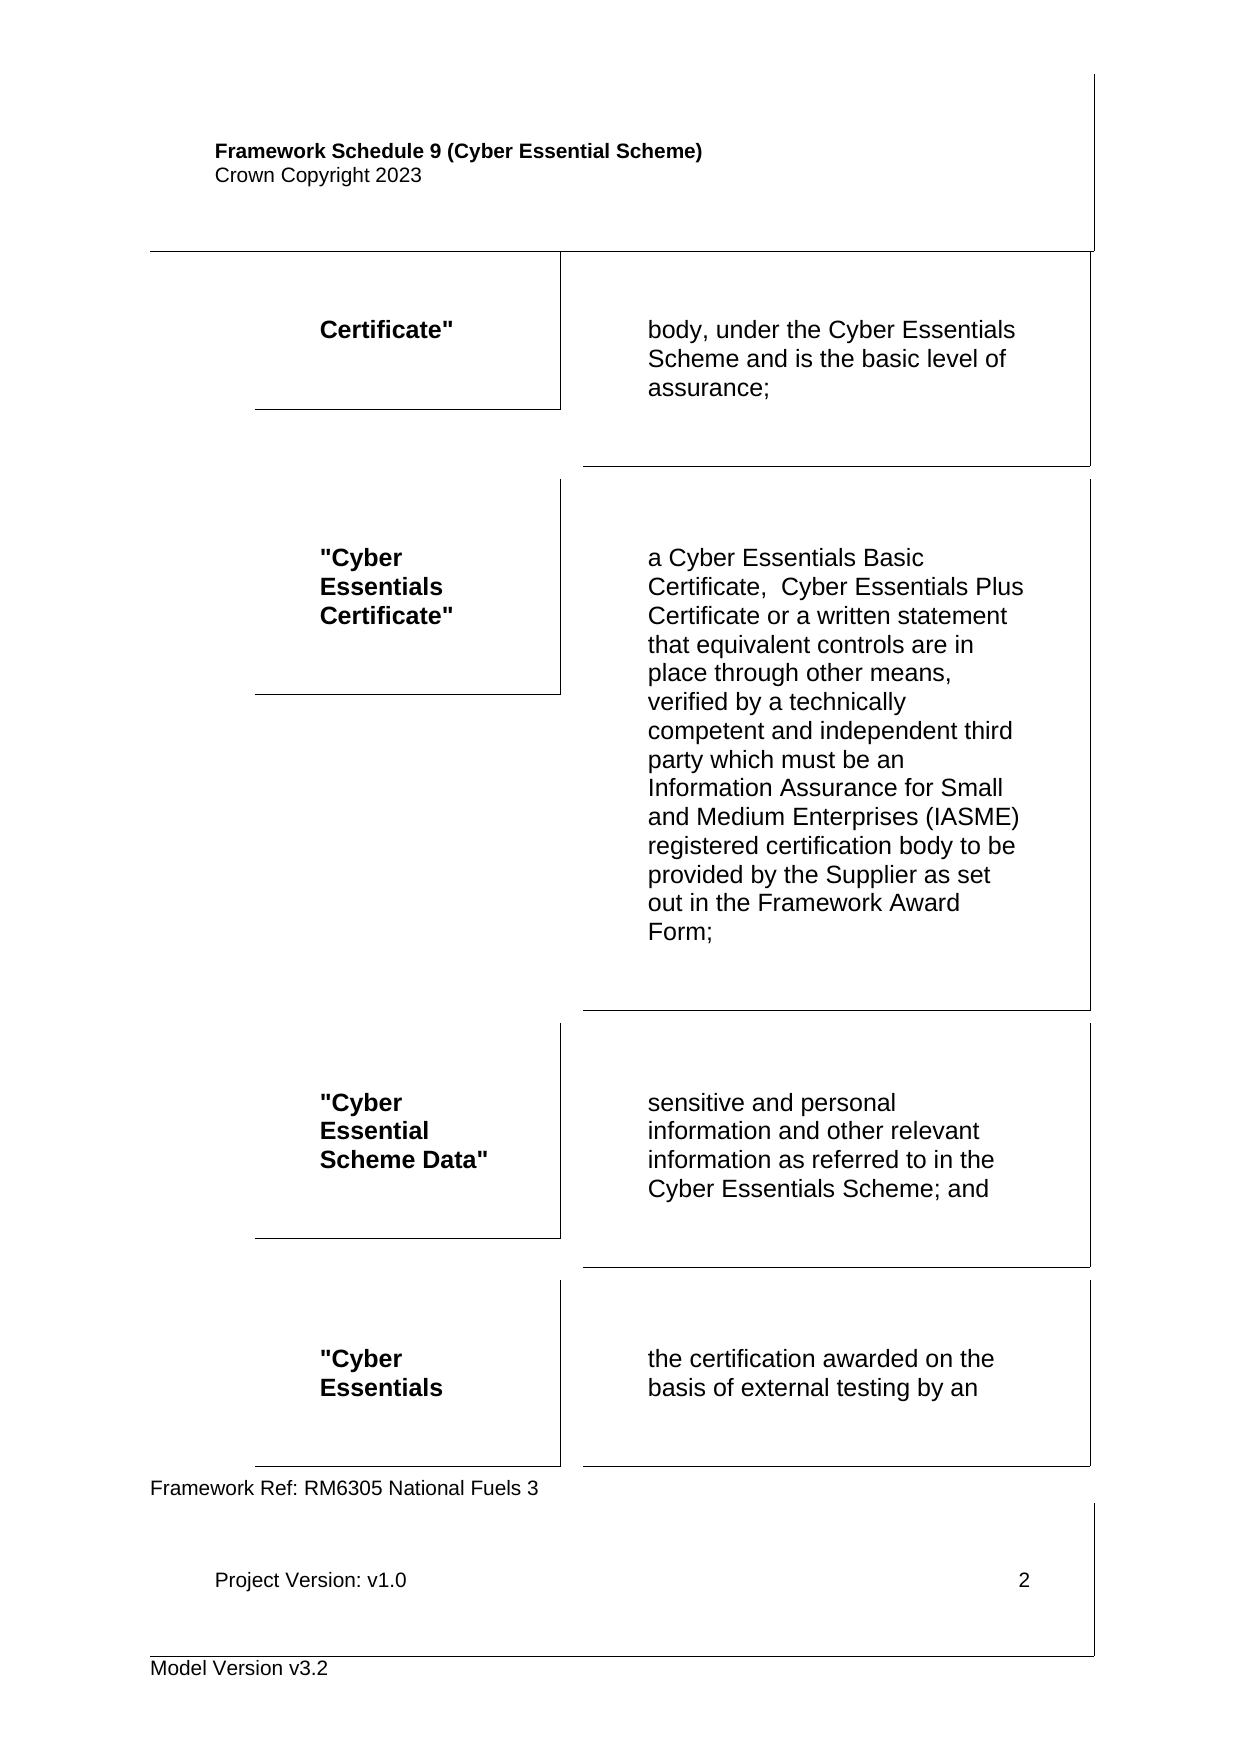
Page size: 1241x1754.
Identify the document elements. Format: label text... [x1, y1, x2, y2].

table_cell a Cyber Essentials Basic Certificate, Cyber Essentials Plus Certificate or a written statement that equivalent controls are in place through other means, verified by a technically competent and independent third party which must be an Information Assurance for Small and Medium Enterprises (IASME) registered certification body to be provided by the Supplier as set out in the Framework Award Form; [572, 479, 1101, 1023]
table_cell sensitive and personal information and other relevant information as referred to in the Cyber Essentials Scheme; and [572, 1023, 1101, 1280]
table_cell body, under the Cyber Essentials Scheme and is the basic level of assurance; [572, 251, 1101, 479]
table_cell [561, 1280, 572, 1466]
table_cell Certificate" [244, 251, 572, 479]
table_cell the certification awarded on the basis of external testing by an [572, 1280, 1090, 1466]
table_cell "Cyber Essentials [244, 1280, 560, 1466]
table_cell "Cyber Essential Scheme Data" [244, 1023, 572, 1280]
table_cell "Cyber Essentials Certificate" [244, 479, 572, 1023]
